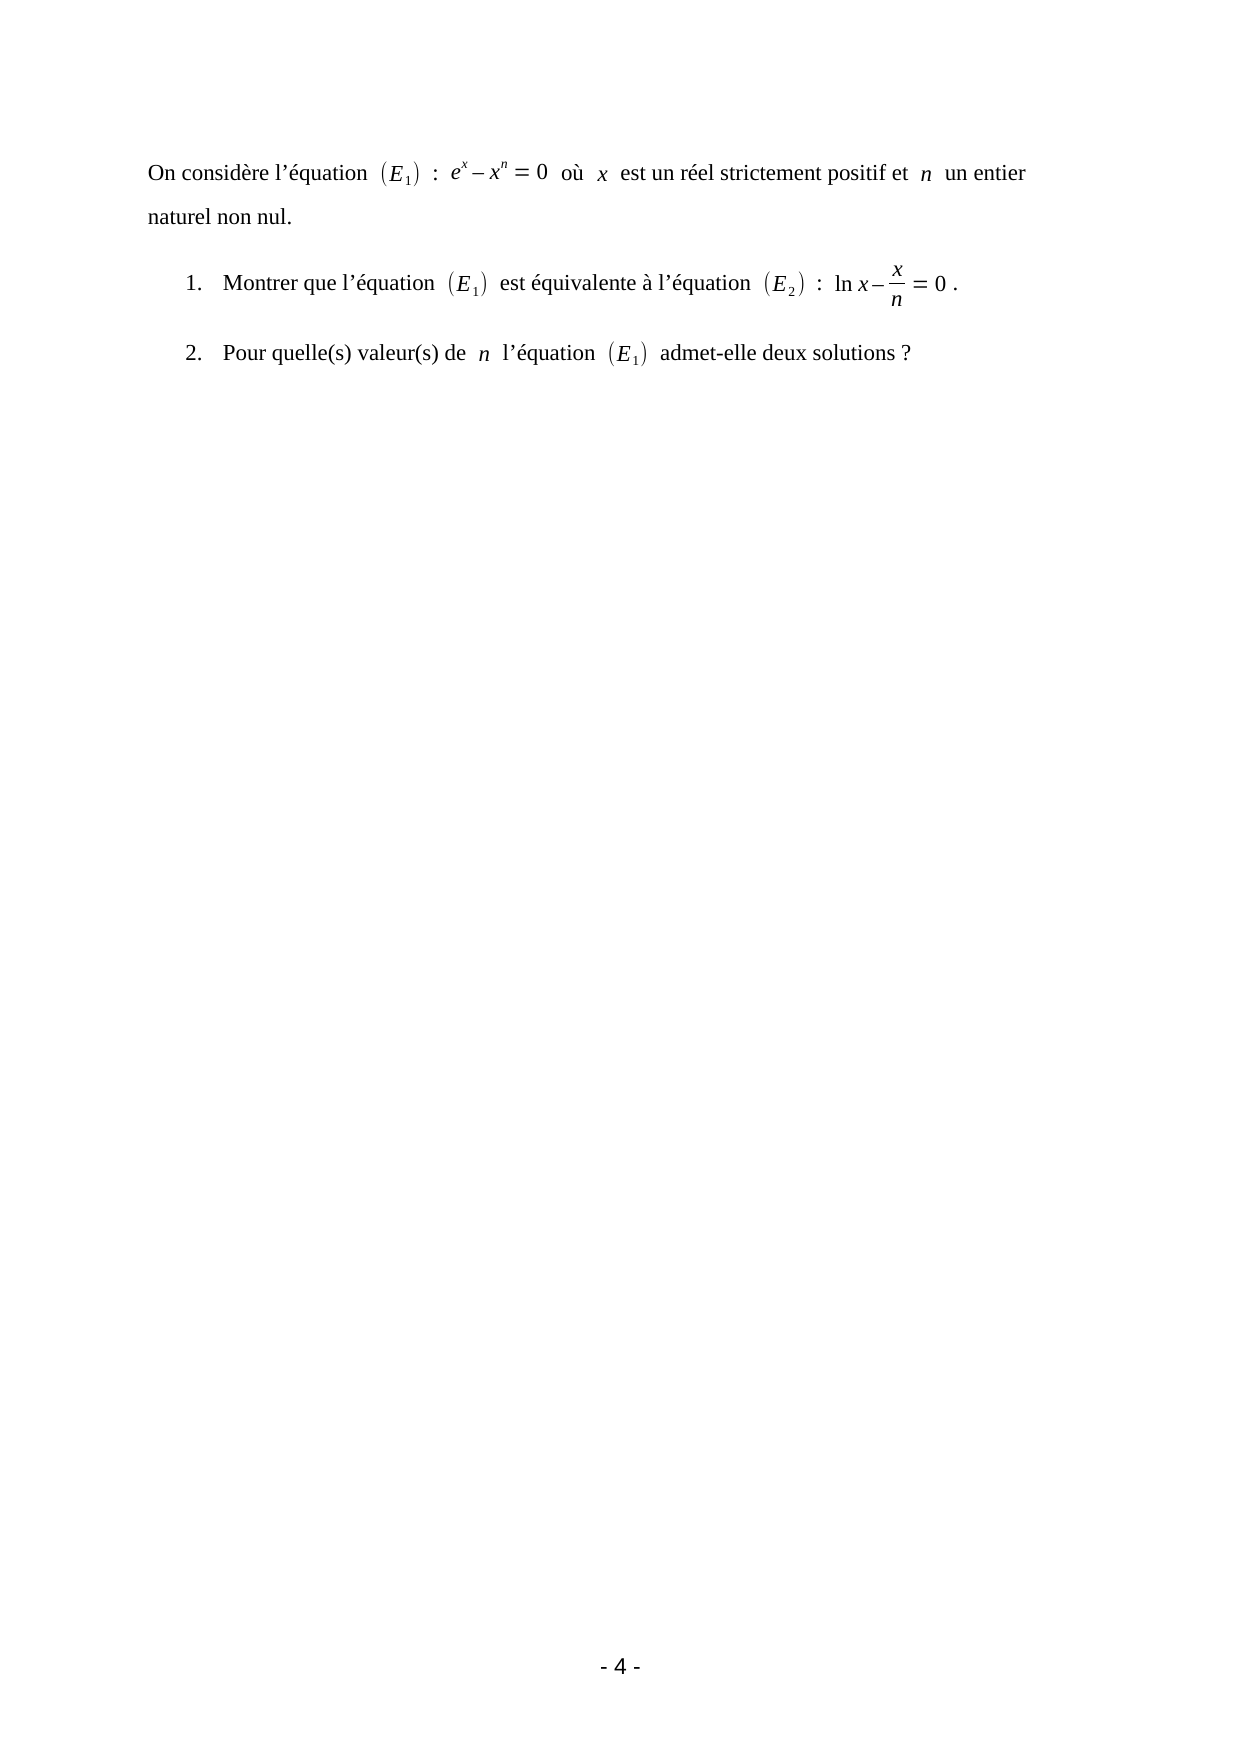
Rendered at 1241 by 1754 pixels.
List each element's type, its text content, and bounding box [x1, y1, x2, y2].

list Montrer que l’équation est équivalente à l’équation : . [185, 255, 1092, 313]
text On considère l’équation : où est un réel strictement positif et un entier naturel non nul. [148, 156, 1092, 229]
list Pour quelle(s) valeur(s) de l’équation admet-elle deux solutions ? [185, 339, 1092, 370]
